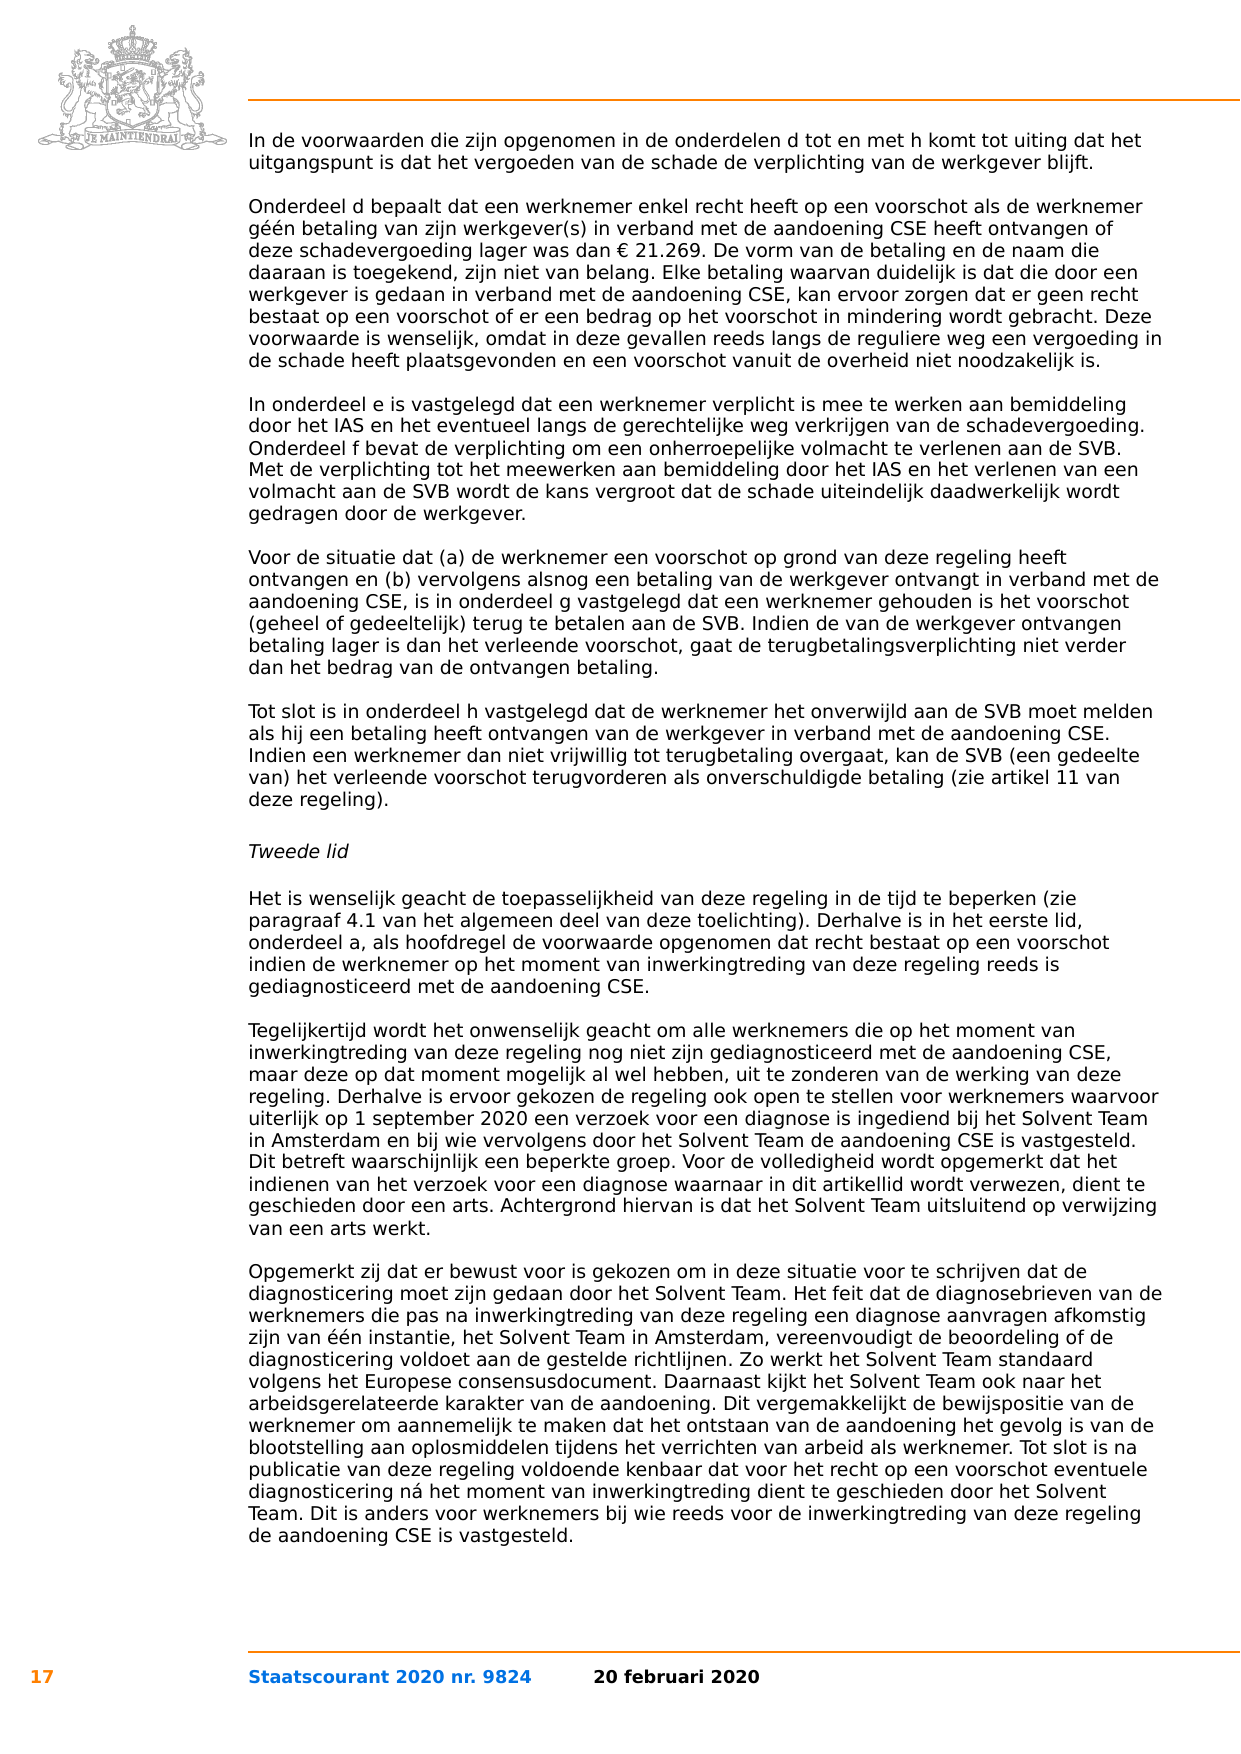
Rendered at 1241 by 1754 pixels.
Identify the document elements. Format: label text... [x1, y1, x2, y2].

text Het is wenselijk geacht de toepasselijkheid van deze regeling in de tijd te beperken (zie paragraaf 4.1 van het algemeen deel van deze toelichting). Derhalve is in het eerste lid, onderdeel a, als hoofdregel de voorwaarde opgenomen dat recht bestaat op een voorschot indien de werknemer op het moment van inwerkingtreding van deze regeling reeds is gediagnosticeerd met de aandoening CSE. [248, 888, 1163, 998]
text Onderdeel d bepaalt dat een werknemer enkel recht heeft op een voorschot als de werknemer géén betaling van zijn werkgever(s) in verband met de aandoening CSE heeft ontvangen of deze schadevergoeding lager was dan € 21.269. De vorm van de betaling en de naam die daaraan is toegekend, zijn niet van belang. Elke betaling waarvan duidelijk is dat die door een werkgever is gedaan in verband met de aandoening CSE, kan ervoor zorgen dat er geen recht bestaat op een voorschot of er een bedrag op het voorschot in mindering wordt gebracht. Deze voorwaarde is wenselijk, omdat in deze gevallen reeds langs de reguliere weg een vergoeding in de schade heeft plaatsgevonden en een voorschot vanuit de overheid niet noodzakelijk is. [248, 196, 1163, 372]
text Tegelijkertijd wordt het onwenselijk geacht om alle werknemers die op het moment van inwerkingtreding van deze regeling nog niet zijn gediagnosticeerd met de aandoening CSE, maar deze op dat moment mogelijk al wel hebben, uit te zonderen van de werking van deze regeling. Derhalve is ervoor gekozen de regeling ook open te stellen voor werknemers waarvoor uiterlijk op 1 september 2020 een verzoek voor een diagnose is ingediend bij het Solvent Team in Amsterdam en bij wie vervolgens door het Solvent Team de aandoening CSE is vastgesteld. Dit betreft waarschijnlijk een beperkte groep. Voor de volledigheid wordt opgemerkt dat het indienen van het verzoek voor een diagnose waarnaar in dit artikellid wordt verwezen, dient te geschieden door een arts. Achtergrond hiervan is dat het Solvent Team uitsluitend op verwijzing van een arts werkt. [248, 1019, 1163, 1239]
text Opgemerkt zij dat er bewust voor is gekozen om in deze situatie voor te schrijven dat de diagnosticering moet zijn gedaan door het Solvent Team. Het feit dat de diagnosebrieven van de werknemers die pas na inwerkingtreding van deze regeling een diagnose aanvragen afkomstig zijn van één instantie, het Solvent Team in Amsterdam, vereenvoudigt de beoordeling of de diagnosticering voldoet aan de gestelde richtlijnen. Zo werkt het Solvent Team standaard volgens het Europese consensusdocument. Daarnaast kijkt het Solvent Team ook naar het arbeidsgerelateerde karakter van de aandoening. Dit vergemakkelijkt de bewijspositie van de werknemer om aannemelijk te maken dat het ontstaan van de aandoening het gevolg is van de blootstelling aan oplosmiddelen tijdens het verrichten van arbeid als werknemer. Tot slot is na publicatie van deze regeling voldoende kenbaar dat voor het recht op een voorschot eventuele diagnosticering ná het moment van inwerkingtreding dient te geschieden door het Solvent Team. Dit is anders voor werknemers bij wie reeds voor de inwerkingtreding van deze regeling de aandoening CSE is vastgesteld. [248, 1261, 1163, 1547]
text In onderdeel e is vastgelegd dat een werknemer verplicht is mee te werken aan bemiddeling door het IAS en het eventueel langs de gerechtelijke weg verkrijgen van de schadevergoeding. Onderdeel f bevat de verplichting om een onherroepelijke volmacht te verlenen aan de SVB. Met de verplichting tot het meewerken aan bemiddeling door het IAS en het verlenen van een volmacht aan de SVB wordt de kans vergroot dat de schade uiteindelijk daadwerkelijk wordt gedragen door de werkgever. [248, 393, 1163, 525]
picture [38, 25, 227, 150]
text In de voorwaarden die zijn opgenomen in de onderdelen d tot en met h komt tot uiting dat het uitgangspunt is dat het vergoeden van de schade de verplichting van de werkgever blijft. [248, 130, 1163, 174]
subtitle Tweede lid [248, 841, 1163, 863]
text Tot slot is in onderdeel h vastgelegd dat de werknemer het onverwijld aan de SVB moet melden als hij een betaling heeft ontvangen van de werkgever in verband met de aandoening CSE. Indien een werknemer dan niet vrijwillig tot terugbetaling overgaat, kan de SVB (een gedeelte van) het verleende voorschot terugvorderen als onverschuldigde betaling (zie artikel 11 van deze regeling). [248, 701, 1163, 811]
text Voor de situatie dat (a) de werknemer een voorschot op grond van deze regeling heeft ontvangen en (b) vervolgens alsnog een betaling van de werkgever ontvangt in verband met de aandoening CSE, is in onderdeel g vastgelegd dat een werknemer gehouden is het voorschot (geheel of gedeeltelijk) terug te betalen aan de SVB. Indien de van de werkgever ontvangen betaling lager is dan het verleende voorschot, gaat de terugbetalingsverplichting niet verder dan het bedrag van de ontvangen betaling. [248, 547, 1163, 679]
